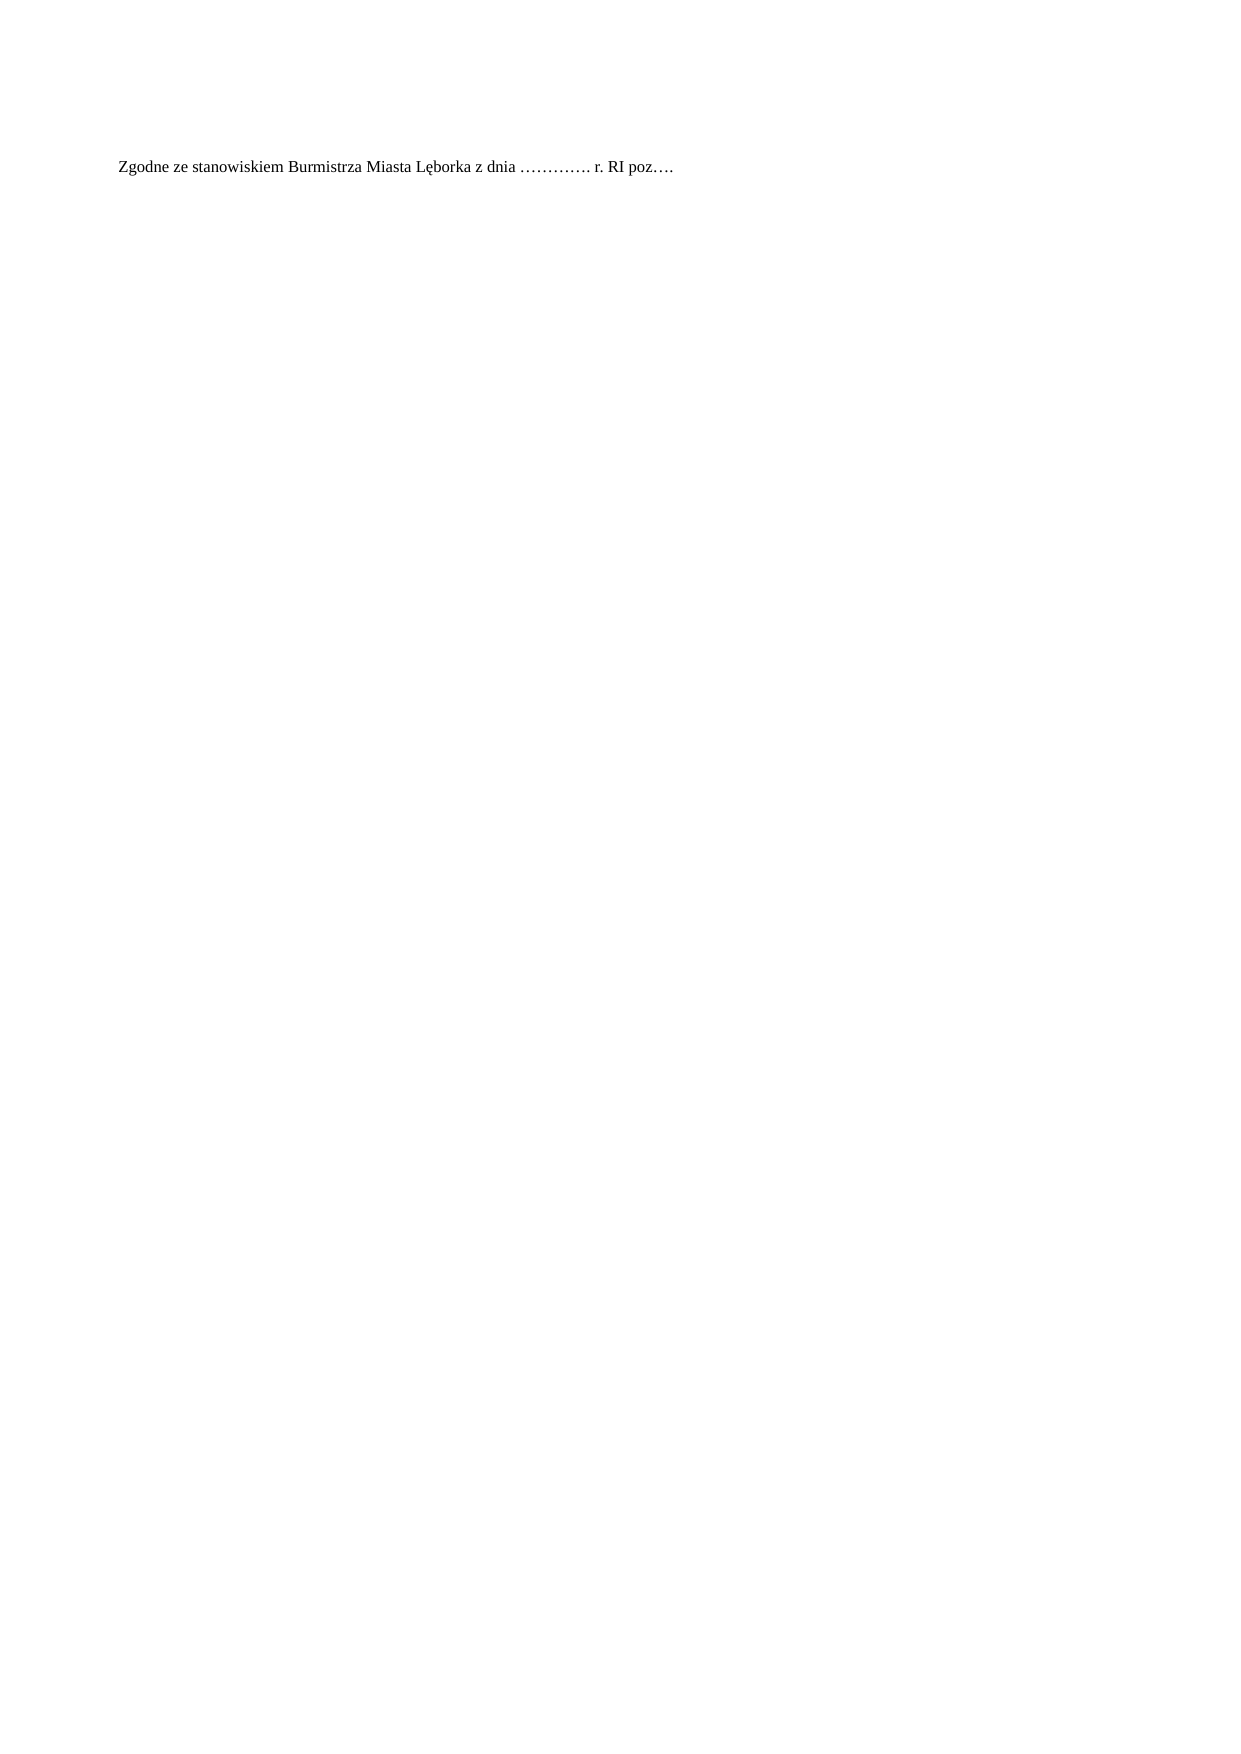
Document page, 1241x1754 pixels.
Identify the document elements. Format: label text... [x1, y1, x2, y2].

text Zgodne ze stanowiskiem Burmistrza Miasta Lęborka z dnia …………. r. RI poz…. [118, 156, 1122, 176]
